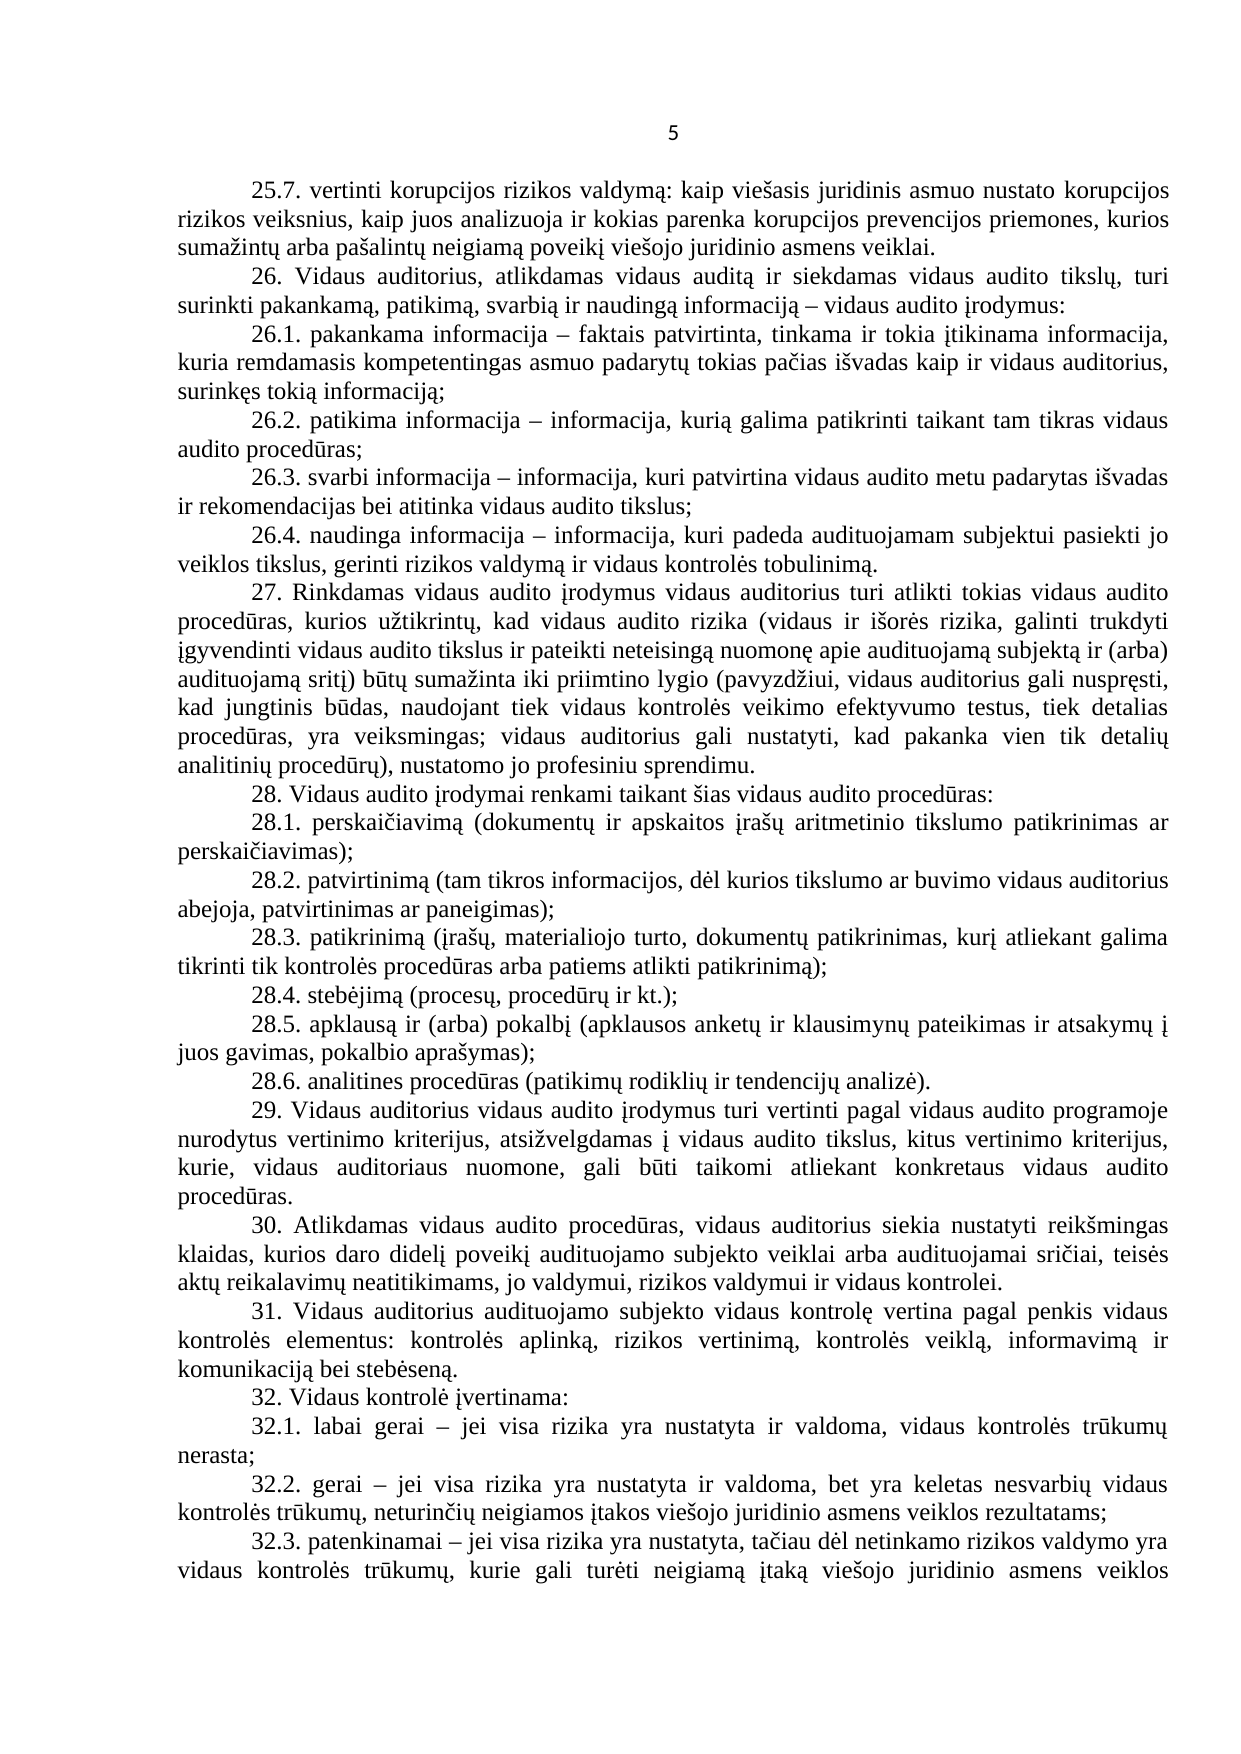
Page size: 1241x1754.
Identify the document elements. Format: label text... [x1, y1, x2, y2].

text 32. Vidaus kontrolė įvertinama: [177, 1382, 1169, 1411]
text 28.4. stebėjimą (procesų, procedūrų ir kt.); [177, 980, 1169, 1009]
text 26.2. patikima informacija – informacija, kurią galima patikrinti taikant tam tikras vidaus audito procedūras; [177, 405, 1169, 462]
text 32.2. gerai – jei visa rizika yra nustatyta ir valdoma, bet yra keletas nesvarbių vidaus kontrolės trūkumų, neturinčių neigiamos įtakos viešojo juridinio asmens veiklos rezultatams; [177, 1469, 1169, 1526]
text 28.3. patikrinimą (įrašų, materialiojo turto, dokumentų patikrinimas, kurį atliekant galima tikrinti tik kontrolės procedūras arba patiems atlikti patikrinimą); [177, 922, 1169, 980]
text 27. Rinkdamas vidaus audito įrodymus vidaus auditorius turi atlikti tokias vidaus audito procedūras, kurios užtikrintų, kad vidaus audito rizika (vidaus ir išorės rizika, galinti trukdyti įgyvendinti vidaus audito tikslus ir pateikti neteisingą nuomonę apie audituojamą subjektą ir (arba) audituojamą sritį) būtų sumažinta iki priimtino lygio (pavyzdžiui, vidaus auditorius gali nuspręsti, kad jungtinis būdas, naudojant tiek vidaus kontrolės veikimo efektyvumo testus, tiek detalias procedūras, yra veiksmingas; vidaus auditorius gali nustatyti, kad pakanka vien tik detalių analitinių procedūrų), nustatomo jo profesiniu sprendimu. [177, 577, 1169, 779]
text 29. Vidaus auditorius vidaus audito įrodymus turi vertinti pagal vidaus audito programoje nurodytus vertinimo kriterijus, atsižvelgdamas į vidaus audito tikslus, kitus vertinimo kriterijus, kurie, vidaus auditoriaus nuomone, gali būti taikomi atliekant konkretaus vidaus audito procedūras. [177, 1095, 1169, 1210]
text 30. Atlikdamas vidaus audito procedūras, vidaus auditorius siekia nustatyti reikšmingas klaidas, kurios daro didelį poveikį audituojamo subjekto veiklai arba audituojamai sričiai, teisės aktų reikalavimų neatitikimams, jo valdymui, rizikos valdymui ir vidaus kontrolei. [177, 1210, 1169, 1296]
text 31. Vidaus auditorius audituojamo subjekto vidaus kontrolę vertina pagal penkis vidaus kontrolės elementus: kontrolės aplinką, rizikos vertinimą, kontrolės veiklą, informavimą ir komunikaciją bei stebėseną. [177, 1296, 1169, 1382]
text 26.4. naudinga informacija – informacija, kuri padeda audituojamam subjektui pasiekti jo veiklos tikslus, gerinti rizikos valdymą ir vidaus kontrolės tobulinimą. [177, 520, 1169, 577]
text 28.2. patvirtinimą (tam tikros informacijos, dėl kurios tikslumo ar buvimo vidaus auditorius abejoja, patvirtinimas ar paneigimas); [177, 865, 1169, 922]
text 25.7. vertinti korupcijos rizikos valdymą: kaip viešasis juridinis asmuo nustato korupcijos rizikos veiksnius, kaip juos analizuoja ir kokias parenka korupcijos prevencijos priemones, kurios sumažintų arba pašalintų neigiamą poveikį viešojo juridinio asmens veiklai. [177, 175, 1169, 261]
text 32.3. patenkinamai – jei visa rizika yra nustatyta, tačiau dėl netinkamo rizikos valdymo yra vidaus kontrolės trūkumų, kurie gali turėti neigiamą įtaką viešojo juridinio asmens veiklos [177, 1526, 1169, 1584]
text 26.1. pakankama informacija – faktais patvirtinta, tinkama ir tokia įtikinama informacija, kuria remdamasis kompetentingas asmuo padarytų tokias pačias išvadas kaip ir vidaus auditorius, surinkęs tokią informaciją; [177, 319, 1169, 405]
text 28.6. analitines procedūras (patikimų rodiklių ir tendencijų analizė). [177, 1066, 1169, 1095]
text 28.1. perskaičiavimą (dokumentų ir apskaitos įrašų aritmetinio tikslumo patikrinimas ar perskaičiavimas); [177, 807, 1169, 865]
text 28.5. apklausą ir (arba) pokalbį (apklausos anketų ir klausimynų pateikimas ir atsakymų į juos gavimas, pokalbio aprašymas); [177, 1009, 1169, 1066]
text 28. Vidaus audito įrodymai renkami taikant šias vidaus audito procedūras: [177, 779, 1169, 807]
text 32.1. labai gerai – jei visa rizika yra nustatyta ir valdoma, vidaus kontrolės trūkumų nerasta; [177, 1411, 1169, 1469]
text 26. Vidaus auditorius, atlikdamas vidaus auditą ir siekdamas vidaus audito tikslų, turi surinkti pakankamą, patikimą, svarbią ir naudingą informaciją – vidaus audito įrodymus: [177, 261, 1169, 319]
text 26.3. svarbi informacija – informacija, kuri patvirtina vidaus audito metu padarytas išvadas ir rekomendacijas bei atitinka vidaus audito tikslus; [177, 462, 1169, 520]
